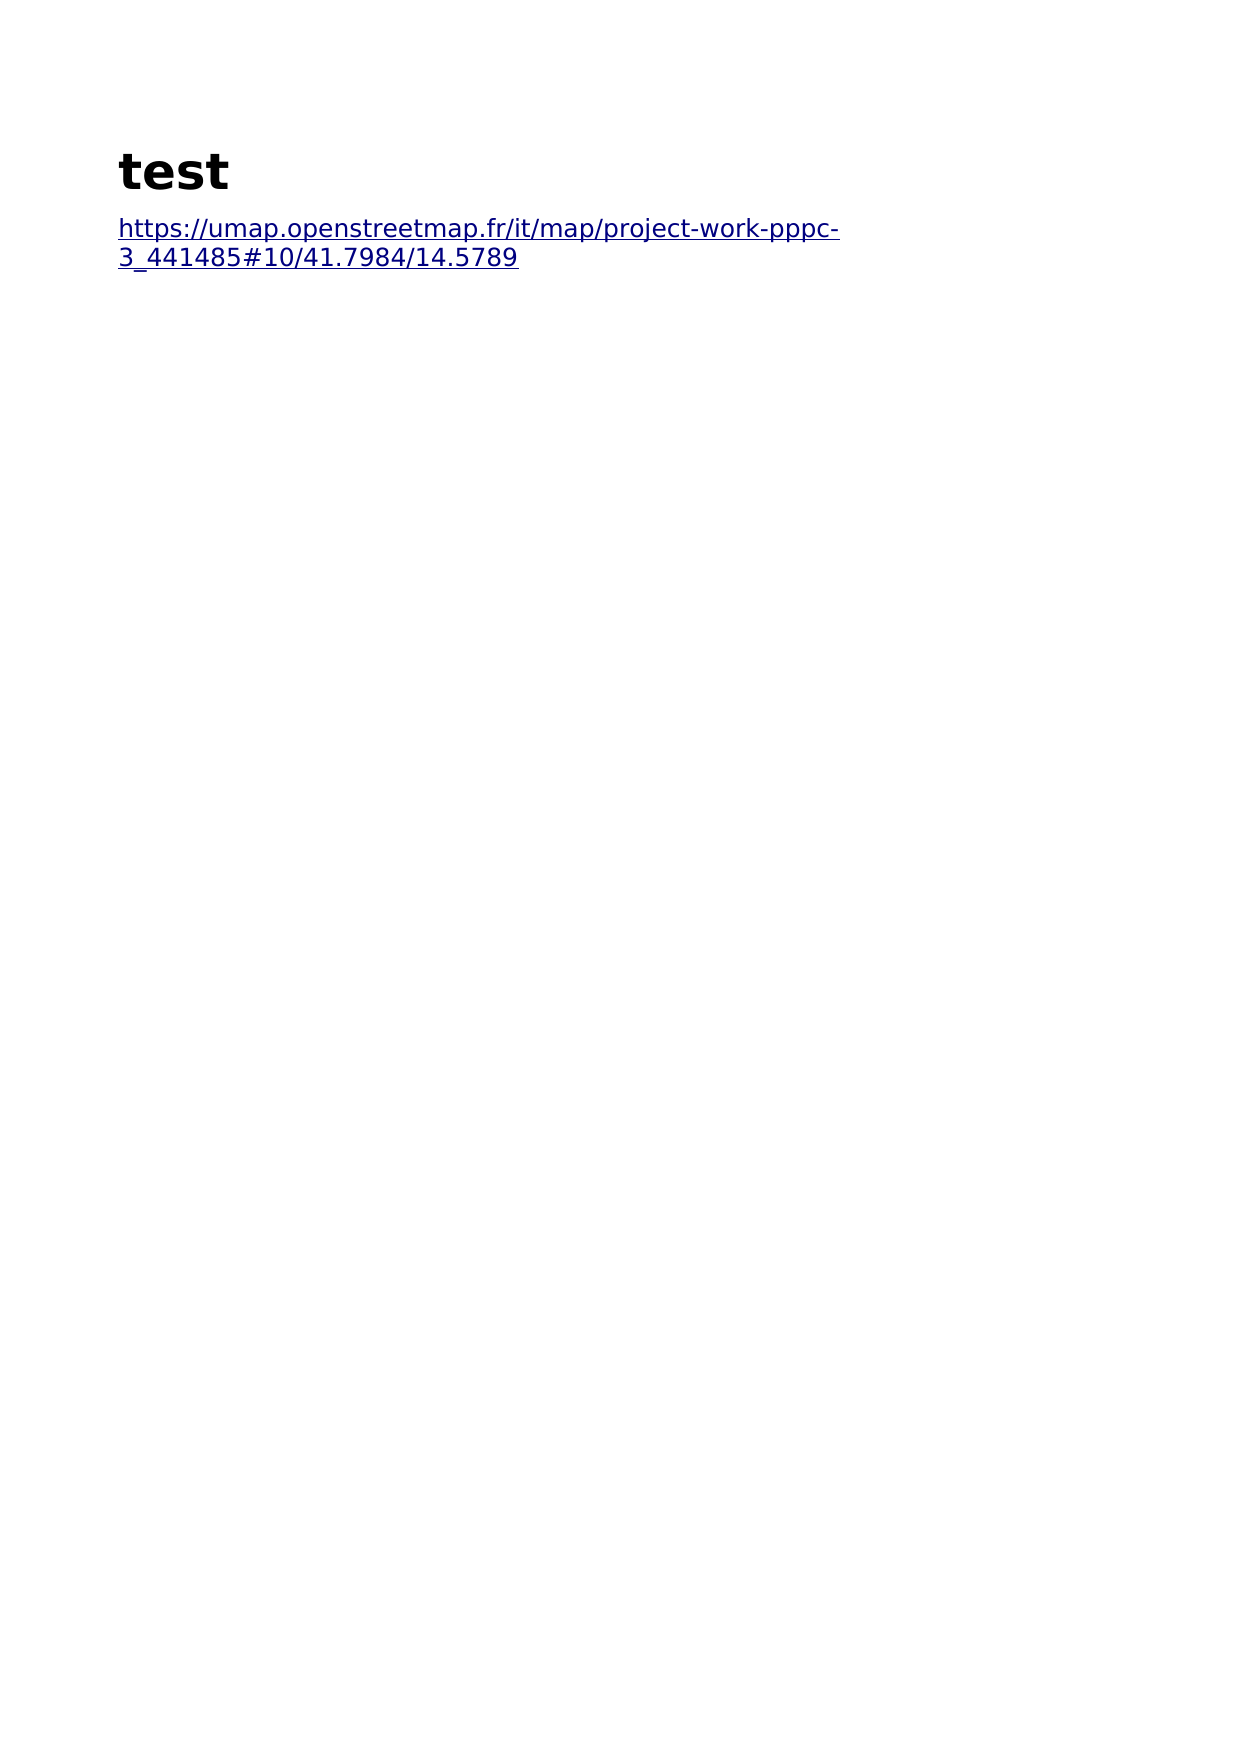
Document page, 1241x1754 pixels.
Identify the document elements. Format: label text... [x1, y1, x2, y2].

text https://umap.openstreetmap.fr/it/map/project-work-pppc-3_441485#10/41.7984/14.5789 [118, 214, 1122, 272]
subtitle test [118, 143, 1122, 201]
